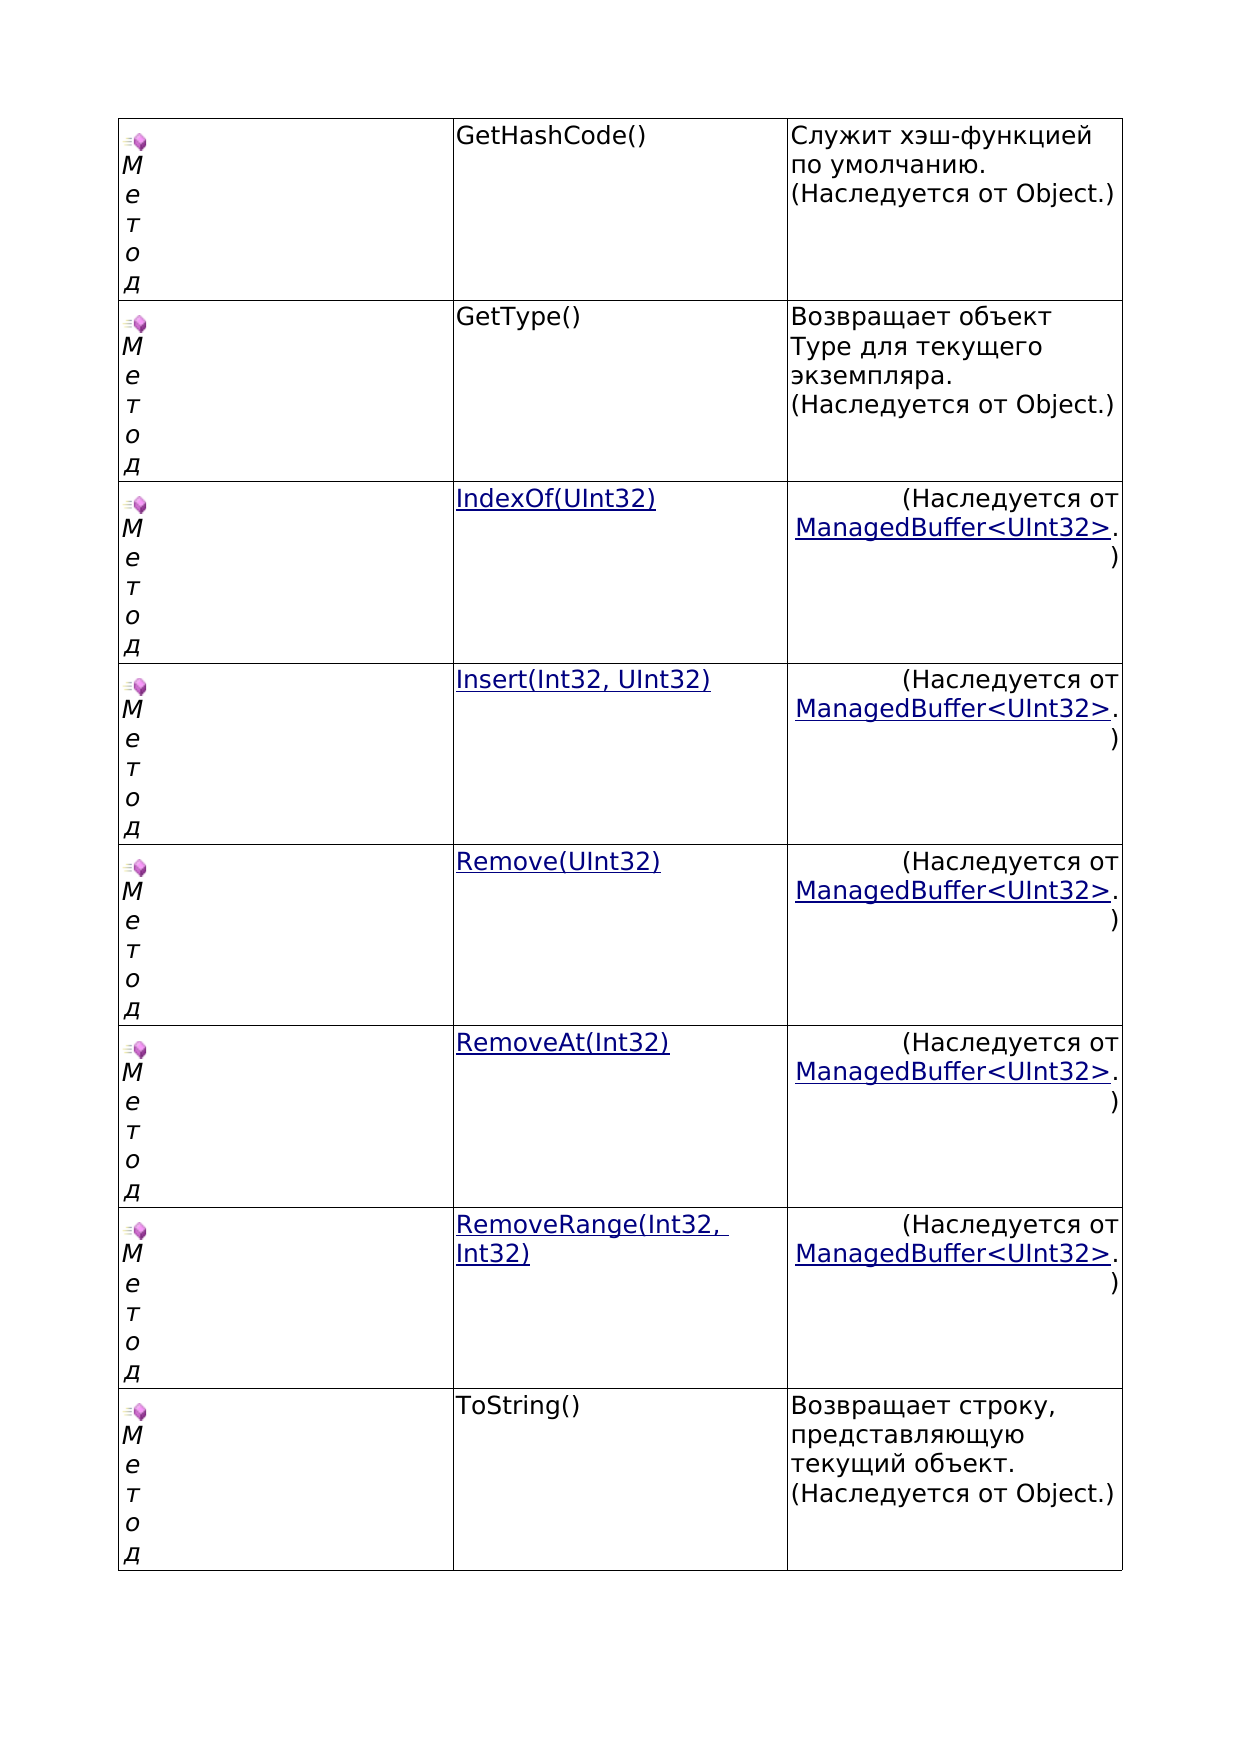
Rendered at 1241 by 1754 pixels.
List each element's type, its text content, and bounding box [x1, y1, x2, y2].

picture [121, 1041, 147, 1059]
table_cell [119, 1208, 453, 1388]
picture [121, 1222, 147, 1240]
table_cell GetType() [454, 301, 787, 481]
table_cell RemoveRange(Int32, Int32) [454, 1208, 787, 1388]
table_cell IndexOf(UInt32) [454, 482, 787, 662]
table_cell Remove(UInt32) [454, 845, 787, 1025]
table_cell [119, 301, 453, 481]
table_cell (Наследуется от ManagedBuffer<UInt32>.) [788, 664, 1122, 844]
picture [121, 859, 147, 877]
table_cell Возвращает строку, представляющую текущий объект. (Наследуется от Object.) [788, 1389, 1122, 1570]
table_cell RemoveAt(Int32) [454, 1026, 787, 1207]
table_cell (Наследуется от ManagedBuffer<UInt32>.) [788, 845, 1122, 1025]
picture [121, 315, 147, 333]
table_cell (Наследуется от ManagedBuffer<UInt32>.) [788, 1208, 1122, 1388]
table_cell [119, 845, 453, 1025]
picture [121, 133, 147, 151]
table_cell [119, 1389, 453, 1570]
table_cell [119, 1026, 453, 1207]
picture [121, 678, 147, 696]
table_cell [119, 664, 453, 844]
table_cell GetHashCode() [454, 119, 787, 299]
table_cell (Наследуется от ManagedBuffer<UInt32>.) [788, 1026, 1122, 1207]
table_cell Insert(Int32, UInt32) [454, 664, 787, 844]
picture [121, 1403, 147, 1421]
table_cell (Наследуется от ManagedBuffer<UInt32>.) [788, 482, 1122, 662]
table_cell [119, 119, 453, 299]
table_cell [119, 482, 453, 662]
table_cell Возвращает объект Type для текущего экземпляра. (Наследуется от Object.) [788, 301, 1122, 481]
table_cell Служит хэш-функцией по умолчанию. (Наследуется от Object.) [788, 119, 1122, 299]
table_cell ToString() [454, 1389, 787, 1570]
picture [121, 496, 147, 514]
